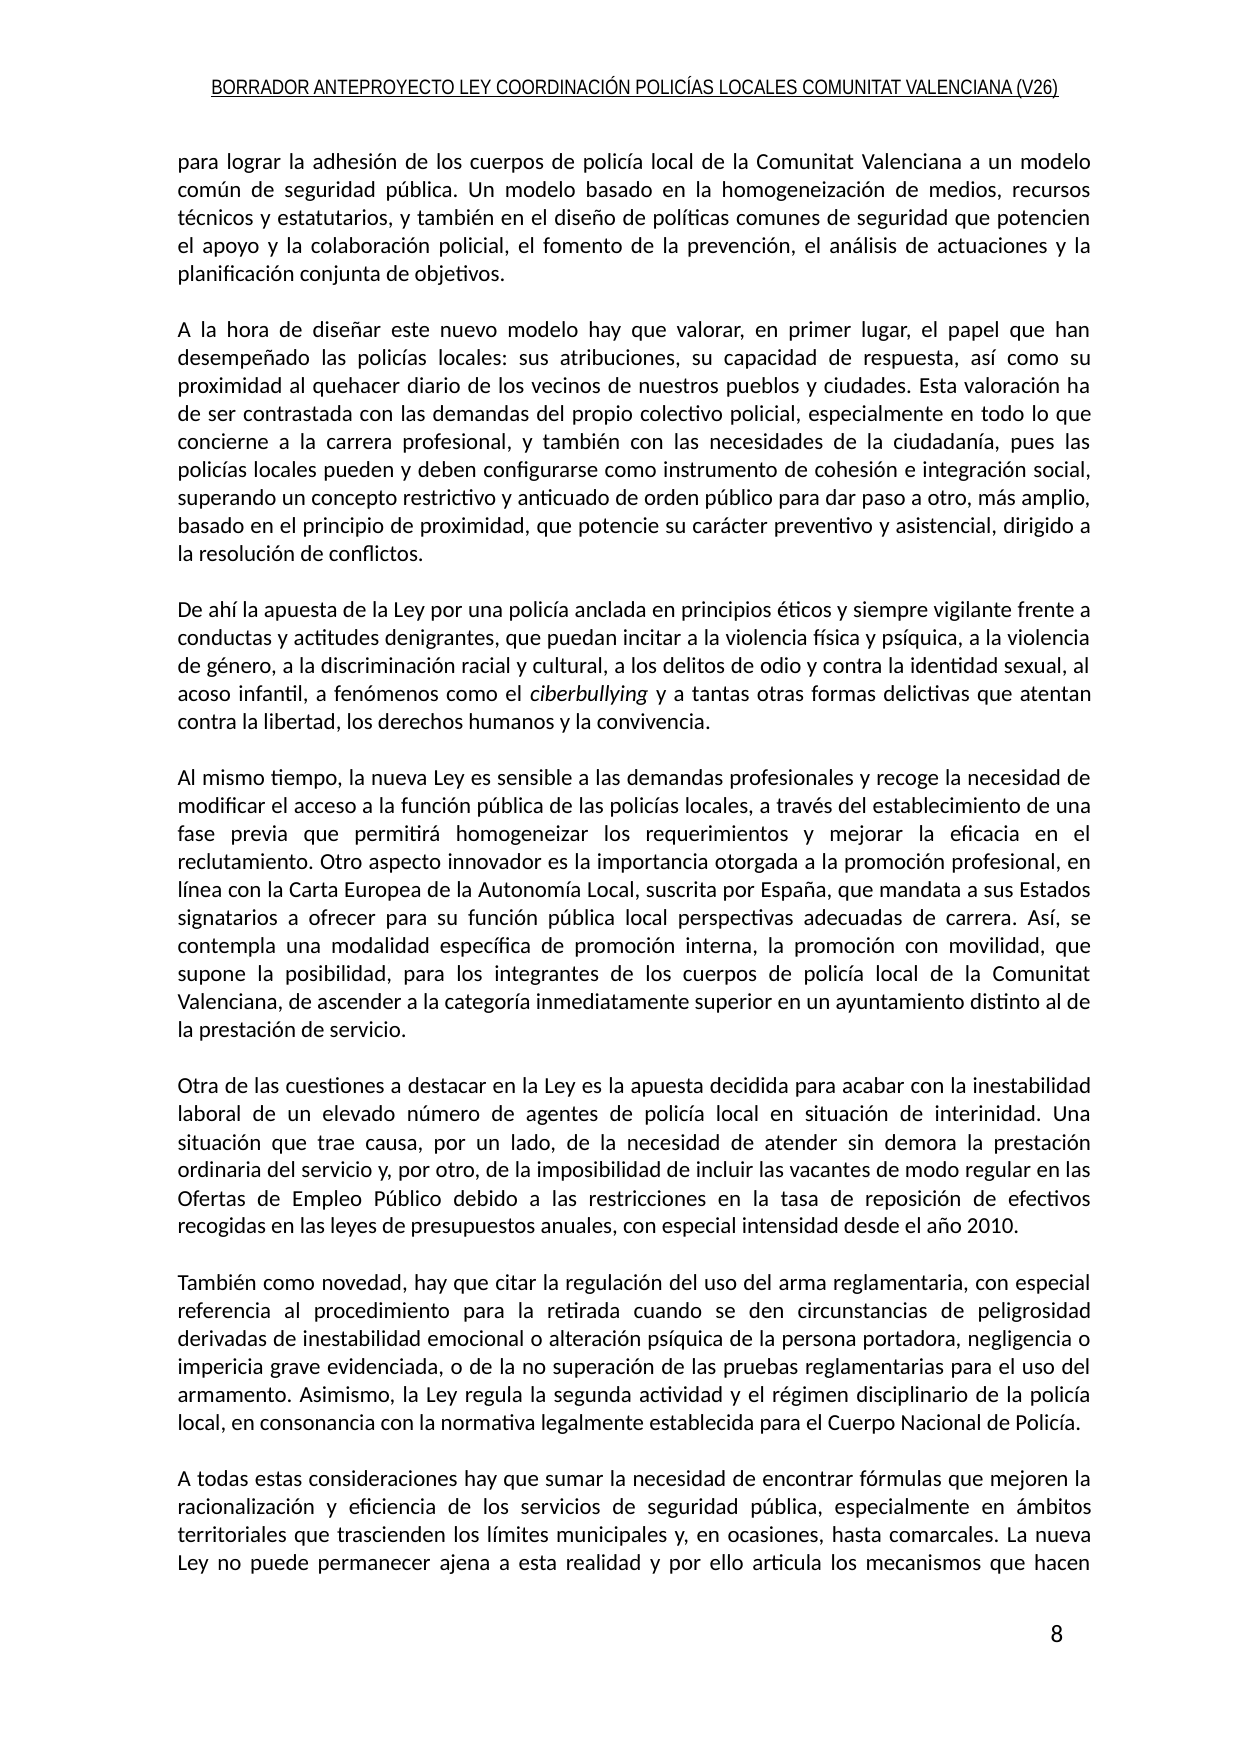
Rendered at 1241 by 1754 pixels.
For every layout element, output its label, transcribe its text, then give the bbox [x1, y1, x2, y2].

text para lograr la adhesión de los cuerpos de policía local de la Comunitat Valenciana a un modelo común de seguridad pública. Un modelo basado en la homogeneización de medios, recursos técnicos y estatutarios, y también en el diseño de políticas comunes de seguridad que potencien el apoyo y la colaboración policial, el fomento de la prevención, el análisis de actuaciones y la planificación conjunta de objetivos. [177, 147, 1092, 287]
text De ahí la apuesta de la Ley por una policía anclada en principios éticos y siempre vigilante frente a conductas y actitudes denigrantes, que puedan incitar a la violencia física y psíquica, a la violencia de género, a la discriminación racial y cultural, a los delitos de odio y contra la identidad sexual, al acoso infantil, a fenómenos como el ciberbullying y a tantas otras formas delictivas que atentan contra la libertad, los derechos humanos y la convivencia. [177, 595, 1092, 735]
text A la hora de diseñar este nuevo modelo hay que valorar, en primer lugar, el papel que han desempeñado las policías locales: sus atribuciones, su capacidad de respuesta, así como su proximidad al quehacer diario de los vecinos de nuestros pueblos y ciudades. Esta valoración ha de ser contrastada con las demandas del propio colectivo policial, especialmente en todo lo que concierne a la carrera profesional, y también con las necesidades de la ciudadanía, pues las policías locales pueden y deben configurarse como instrumento de cohesión e integración social, superando un concepto restrictivo y anticuado de orden público para dar paso a otro, más amplio, basado en el principio de proximidad, que potencie su carácter preventivo y asistencial, dirigido a la resolución de conflictos. [177, 315, 1092, 567]
text Al mismo tiempo, la nueva Ley es sensible a las demandas profesionales y recoge la necesidad de modificar el acceso a la función pública de las policías locales, a través del establecimiento de una fase previa que permitirá homogeneizar los requerimientos y mejorar la eficacia en el reclutamiento. Otro aspecto innovador es la importancia otorgada a la promoción profesional, en línea con la Carta Europea de la Autonomía Local, suscrita por España, que mandata a sus Estados signatarios a ofrecer para su función pública local perspectivas adecuadas de carrera. Así, se contempla una modalidad específica de promoción interna, la promoción con movilidad, que supone la posibilidad, para los integrantes de los cuerpos de policía local de la Comunitat Valenciana, de ascender a la categoría inmediatamente superior en un ayuntamiento distinto al de la prestación de servicio. [177, 763, 1092, 1043]
text Otra de las cuestiones a destacar en la Ley es la apuesta decidida para acabar con la inestabilidad laboral de un elevado número de agentes de policía local en situación de interinidad. Una situación que trae causa, por un lado, de la necesidad de atender sin demora la prestación ordinaria del servicio y, por otro, de la imposibilidad de incluir las vacantes de modo regular en las Ofertas de Empleo Público debido a las restricciones en la tasa de reposición de efectivos recogidas en las leyes de presupuestos anuales, con especial intensidad desde el año 2010. [177, 1072, 1092, 1240]
text A todas estas consideraciones hay que sumar la necesidad de encontrar fórmulas que mejoren la racionalización y eficiencia de los servicios de seguridad pública, especialmente en ámbitos territoriales que trascienden los límites municipales y, en ocasiones, hasta comarcales. La nueva Ley no puede permanecer ajena a esta realidad y por ello articula los mecanismos que hacen [177, 1464, 1092, 1576]
text También como novedad, hay que citar la regulación del uso del arma reglamentaria, con especial referencia al procedimiento para la retirada cuando se den circunstancias de peligrosidad derivadas de inestabilidad emocional o alteración psíquica de la persona portadora, negligencia o impericia grave evidenciada, o de la no superación de las pruebas reglamentarias para el uso del armamento. Asimismo, la Ley regula la segunda actividad y el régimen disciplinario de la policía local, en consonancia con la normativa legalmente establecida para el Cuerpo Nacional de Policía. [177, 1268, 1092, 1436]
